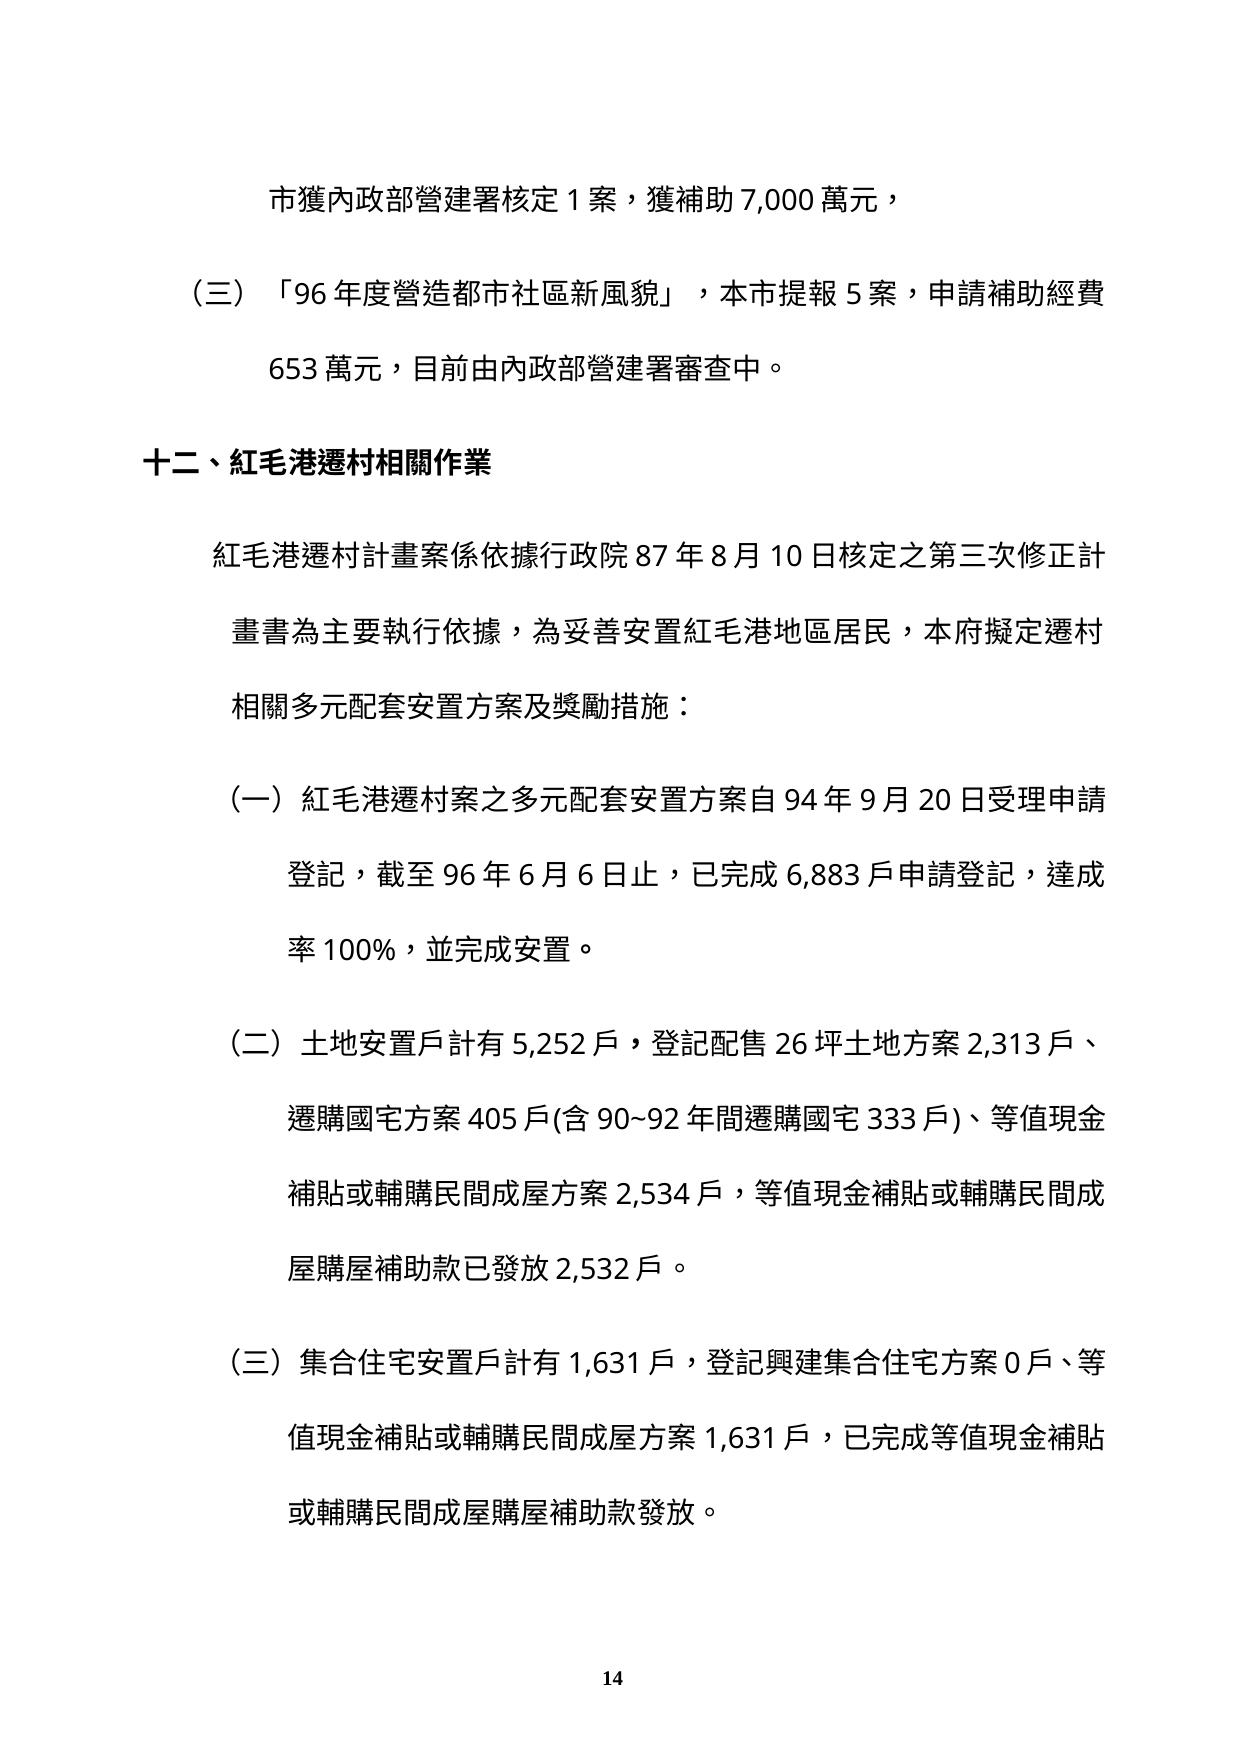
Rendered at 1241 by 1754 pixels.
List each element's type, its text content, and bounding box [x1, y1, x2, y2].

text （三）「96年度營造都市社區新風貌」，本市提報5案，申請補助經費653萬元，目前由內政部營建署審查中。 [174, 254, 1106, 404]
text 市獲內政部營建署核定1案，獲補助7,000萬元， [174, 161, 1106, 236]
text （二）土地安置戶計有5,252戶，登記配售26坪土地方案2,313戶、遷購國宅方案405戶(含90~92年間遷購國宅333戶)、等值現金補貼或輔購民間成屋方案2,534戶，等值現金補貼或輔購民間成屋購屋補助款已發放2,532戶。 [212, 1004, 1106, 1304]
text （三）集合住宅安置戶計有1,631戶，登記興建集合住宅方案0戶、等值現金補貼或輔購民間成屋方案1,631戶，已完成等值現金補貼或輔購民間成屋購屋補助款發放。 [212, 1323, 1106, 1548]
text （一）紅毛港遷村案之多元配套安置方案自94年9月20日受理申請登記，截至96年6月6日止，已完成6,883戶申請登記，達成率100%，並完成安置。 [212, 761, 1106, 986]
text 紅毛港遷村計畫案係依據行政院87年8月10日核定之第三次修正計畫書為主要執行依據，為妥善安置紅毛港地區居民，本府擬定遷村相關多元配套安置方案及獎勵措施： [212, 517, 1106, 742]
text 十二、紅毛港遷村相關作業 [142, 423, 1106, 498]
